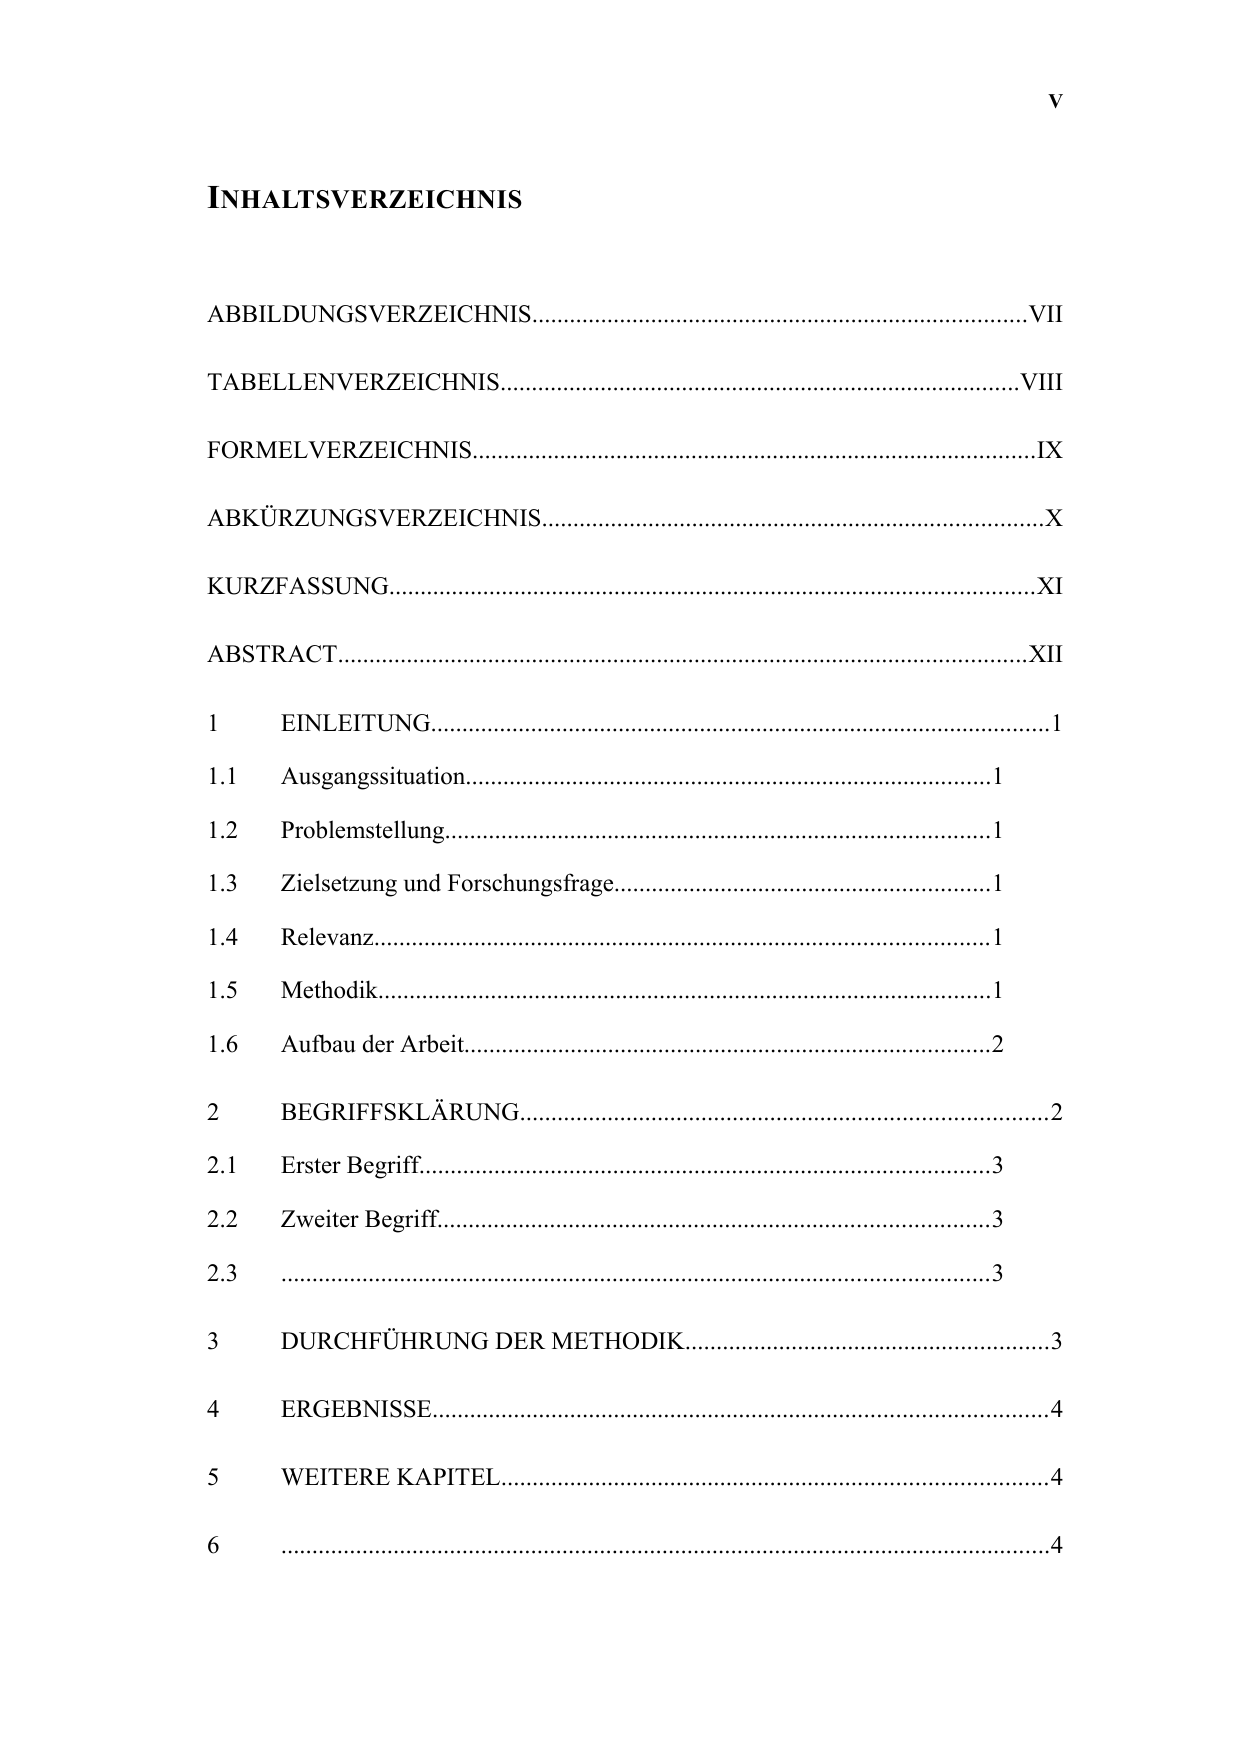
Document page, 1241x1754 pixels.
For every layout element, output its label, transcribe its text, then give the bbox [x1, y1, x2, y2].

text 2 Begriffsklärung 2 [207, 1097, 1063, 1126]
text Inhaltsverzeichnis [207, 177, 1004, 216]
text 1.2 Problemstellung 1 [207, 815, 1004, 843]
text Tabellenverzeichnis VIII [207, 367, 1063, 396]
text Abbildungsverzeichnis VII [207, 299, 1063, 328]
text 1.1 Ausgangssituation 1 [207, 761, 1004, 790]
text 2.2 Zweiter Begriff 3 [207, 1204, 1004, 1233]
text Abstract XII [207, 639, 1063, 668]
text 2.3 ... 3 [207, 1258, 1004, 1286]
text Kurzfassung XI [207, 571, 1063, 600]
text 3 Durchführung der Methodik 3 [207, 1326, 1063, 1354]
text 1.6 Aufbau der Arbeit 2 [207, 1029, 1004, 1058]
text 5 weitere Kapitel 4 [207, 1462, 1063, 1491]
text 4 Ergebnisse 4 [207, 1394, 1063, 1423]
text 1.5 Methodik 1 [207, 975, 1004, 1004]
text Abkürzungsverzeichnis X [207, 503, 1063, 532]
text 1.4 Relevanz 1 [207, 922, 1004, 951]
text 1 Einleitung 1 [207, 708, 1063, 736]
text 2.1 Erster Begriff 3 [207, 1151, 1004, 1179]
text 6 ... 4 [207, 1530, 1063, 1559]
text Formelverzeichnis IX [207, 435, 1063, 464]
text 1.3 Zielsetzung und Forschungsfrage 1 [207, 868, 1004, 897]
